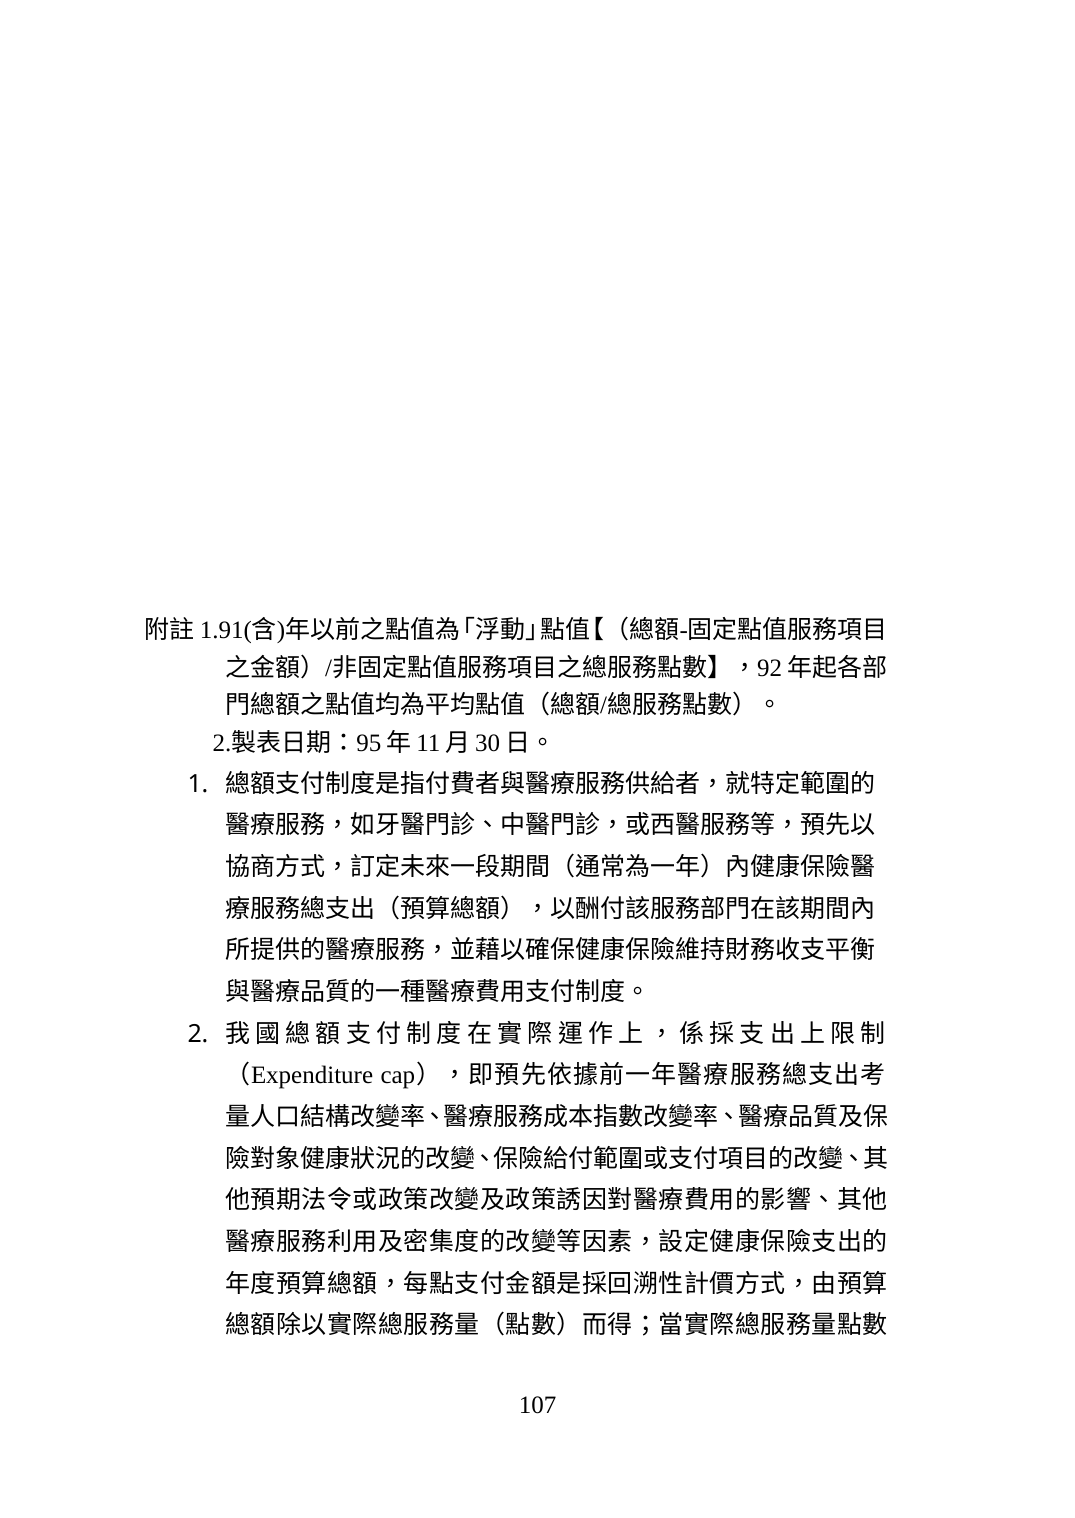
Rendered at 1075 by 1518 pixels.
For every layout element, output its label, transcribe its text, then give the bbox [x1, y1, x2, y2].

list 我國總額支付制度在實際運作上，係採支出上限制（Expenditure cap），即預先依據前一年醫療服務總支出考量人口結構改變率、醫療服務成本指數改變率、醫療品質及保險對象健康狀況的改變、保險給付範圍或支付項目的改變、其他預期法令或政策改變及政策誘因對醫療費用的影響、其他醫療服務利用及密集度的改變等因素，設定健康保險支出的年度預算總額，每點支付金額是採回溯性計價方式，由預算總額除以實際總服務量（點數）而得；當實際總服務量點數 [187, 1009, 888, 1342]
list 總額支付制度是指付費者與醫療服務供給者，就特定範圍的醫療服務，如牙醫門診、中醫門診，或西醫服務等，預先以協商方式，訂定未來一段期間（通常為一年）內健康保險醫療服務總支出（預算總額），以酬付該服務部門在該期間內所提供的醫療服務，並藉以確保健康保險維持財務收支平衡與醫療品質的一種醫療費用支付制度。 [187, 759, 888, 1009]
text 附註1.91(含)年以前之點值為「浮動」點值【（總額-固定點值服務項目之金額）/非固定點值服務項目之總服務點數】，92年起各部門總額之點值均為平均點值（總額/總服務點數）。 [137, 609, 888, 721]
text 2.製表日期：95年11月30日。 [212, 721, 888, 759]
